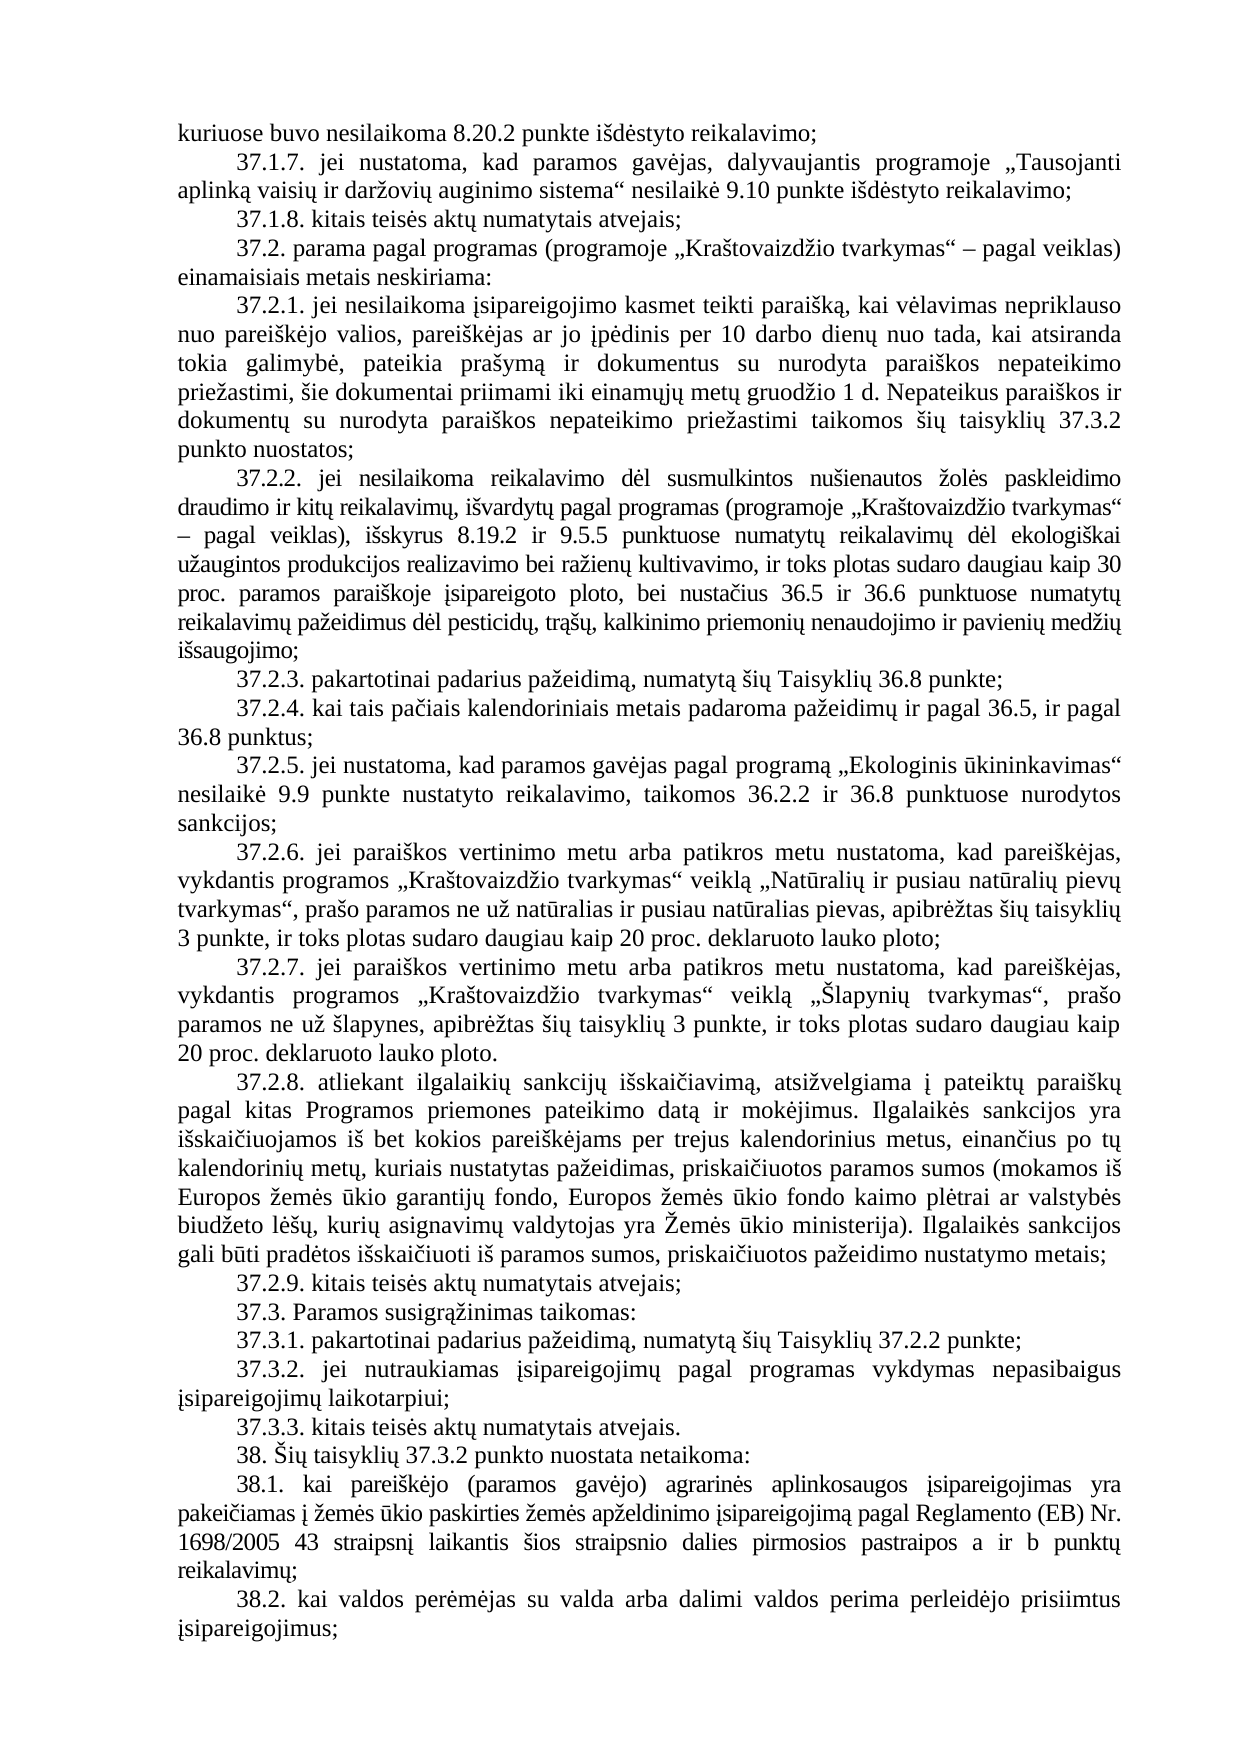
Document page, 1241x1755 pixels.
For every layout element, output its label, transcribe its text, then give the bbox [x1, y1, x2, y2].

text 37.3.2. jei nutraukiamas įsipareigojimų pagal programas vykdymas nepasibaigus įsipareigojimų laikotarpiui; [177, 1354, 1122, 1412]
text 37.2.1. jei nesilaikoma įsipareigojimo kasmet teikti paraišką, kai vėlavimas nepriklauso nuo pareiškėjo valios, pareiškėjas ar jo įpėdinis per 10 darbo dienų nuo tada, kai atsiranda tokia galimybė, pateikia prašymą ir dokumentus su nurodyta paraiškos nepateikimo priežastimi, šie dokumentai priimami iki einamųjų metų gruodžio 1 d. Nepateikus paraiškos ir dokumentų su nurodyta paraiškos nepateikimo priežastimi taikomos šių taisyklių 37.3.2 punkto nuostatos; [177, 291, 1122, 463]
text 38.2. kai valdos perėmėjas su valda arba dalimi valdos perima perleidėjo prisiimtus įsipareigojimus; [177, 1584, 1122, 1642]
text 37.3.1. pakartotinai padarius pažeidimą, numatytą šių Taisyklių 37.2.2 punkte; [177, 1326, 1122, 1354]
text 37.2.6. jei paraiškos vertinimo metu arba patikros metu nustatoma, kad pareiškėjas, vykdantis programos „Kraštovaizdžio tvarkymas“ veiklą „Natūralių ir pusiau natūralių pievų tvarkymas“, prašo paramos ne už natūralias ir pusiau natūralias pievas, apibrėžtas šių taisyklių 3 punkte, ir toks plotas sudaro daugiau kaip 20 proc. deklaruoto lauko ploto; [177, 837, 1122, 952]
text 37.1.8. kitais teisės aktų numatytais atvejais; [177, 204, 1122, 233]
text kuriuose buvo nesilaikoma 8.20.2 punkte išdėstyto reikalavimo; [177, 118, 1122, 147]
text 37.3. Paramos susigrąžinimas taikomas: [177, 1297, 1122, 1326]
text 37.3.3. kitais teisės aktų numatytais atvejais. [177, 1412, 1122, 1441]
text 38. Šių taisyklių 37.3.2 punkto nuostata netaikoma: [177, 1441, 1122, 1469]
text 37.2.4. kai tais pačiais kalendoriniais metais padaroma pažeidimų ir pagal 36.5, ir pagal 36.8 punktus; [177, 693, 1122, 751]
text 37.2.3. pakartotinai padarius pažeidimą, numatytą šių Taisyklių 36.8 punkte; [177, 664, 1122, 693]
text 37.1.7. jei nustatoma, kad paramos gavėjas, dalyvaujantis programoje „Tausojanti aplinką vaisių ir daržovių auginimo sistema“ nesilaikė 9.10 punkte išdėstyto reikalavimo; [177, 147, 1122, 204]
text 37.2.8. atliekant ilgalaikių sankcijų išskaičiavimą, atsižvelgiama į pateiktų paraiškų pagal kitas Programos priemones pateikimo datą ir mokėjimus. Ilgalaikės sankcijos yra išskaičiuojamos iš bet kokios pareiškėjams per trejus kalendorinius metus, einančius po tų kalendorinių metų, kuriais nustatytas pažeidimas, priskaičiuotos paramos sumos (mokamos iš Europos žemės ūkio garantijų fondo, Europos žemės ūkio fondo kaimo plėtrai ar valstybės biudžeto lėšų, kurių asignavimų valdytojas yra Žemės ūkio ministerija). Ilgalaikės sankcijos gali būti pradėtos išskaičiuoti iš paramos sumos, priskaičiuotos pažeidimo nustatymo metais; [177, 1067, 1122, 1268]
text 37.2.2. jei nesilaikoma reikalavimo dėl susmulkintos nušienautos žolės paskleidimo draudimo ir kitų reikalavimų, išvardytų pagal programas (programoje „Kraštovaizdžio tvarkymas“ – pagal veiklas), išskyrus 8.19.2 ir 9.5.5 punktuose numatytų reikalavimų dėl ekologiškai užaugintos produkcijos realizavimo bei ražienų kultivavimo, ir toks plotas sudaro daugiau kaip 30 proc. paramos paraiškoje įsipareigoto ploto, bei nustačius 36.5 ir 36.6 punktuose numatytų reikalavimų pažeidimus dėl pesticidų, trąšų, kalkinimo priemonių nenaudojimo ir pavienių medžių išsaugojimo; [177, 463, 1122, 664]
text 37.2.7. jei paraiškos vertinimo metu arba patikros metu nustatoma, kad pareiškėjas, vykdantis programos „Kraštovaizdžio tvarkymas“ veiklą „Šlapynių tvarkymas“, prašo paramos ne už šlapynes, apibrėžtas šių taisyklių 3 punkte, ir toks plotas sudaro daugiau kaip 20 proc. deklaruoto lauko ploto. [177, 952, 1122, 1067]
text 37.2. parama pagal programas (programoje „Kraštovaizdžio tvarkymas“ – pagal veiklas) einamaisiais metais neskiriama: [177, 233, 1122, 291]
text 37.2.5. jei nustatoma, kad paramos gavėjas pagal programą „Ekologinis ūkininkavimas“ nesilaikė 9.9 punkte nustatyto reikalavimo, taikomos 36.2.2 ir 36.8 punktuose nurodytos sankcijos; [177, 751, 1122, 837]
text 38.1. kai pareiškėjo (paramos gavėjo) agrarinės aplinkosaugos įsipareigojimas yra pakeičiamas į žemės ūkio paskirties žemės apželdinimo įsipareigojimą pagal Reglamento (EB) Nr. 1698/2005 43 straipsnį laikantis šios straipsnio dalies pirmosios pastraipos a ir b punktų reikalavimų; [177, 1469, 1122, 1584]
text 37.2.9. kitais teisės aktų numatytais atvejais; [177, 1268, 1122, 1297]
